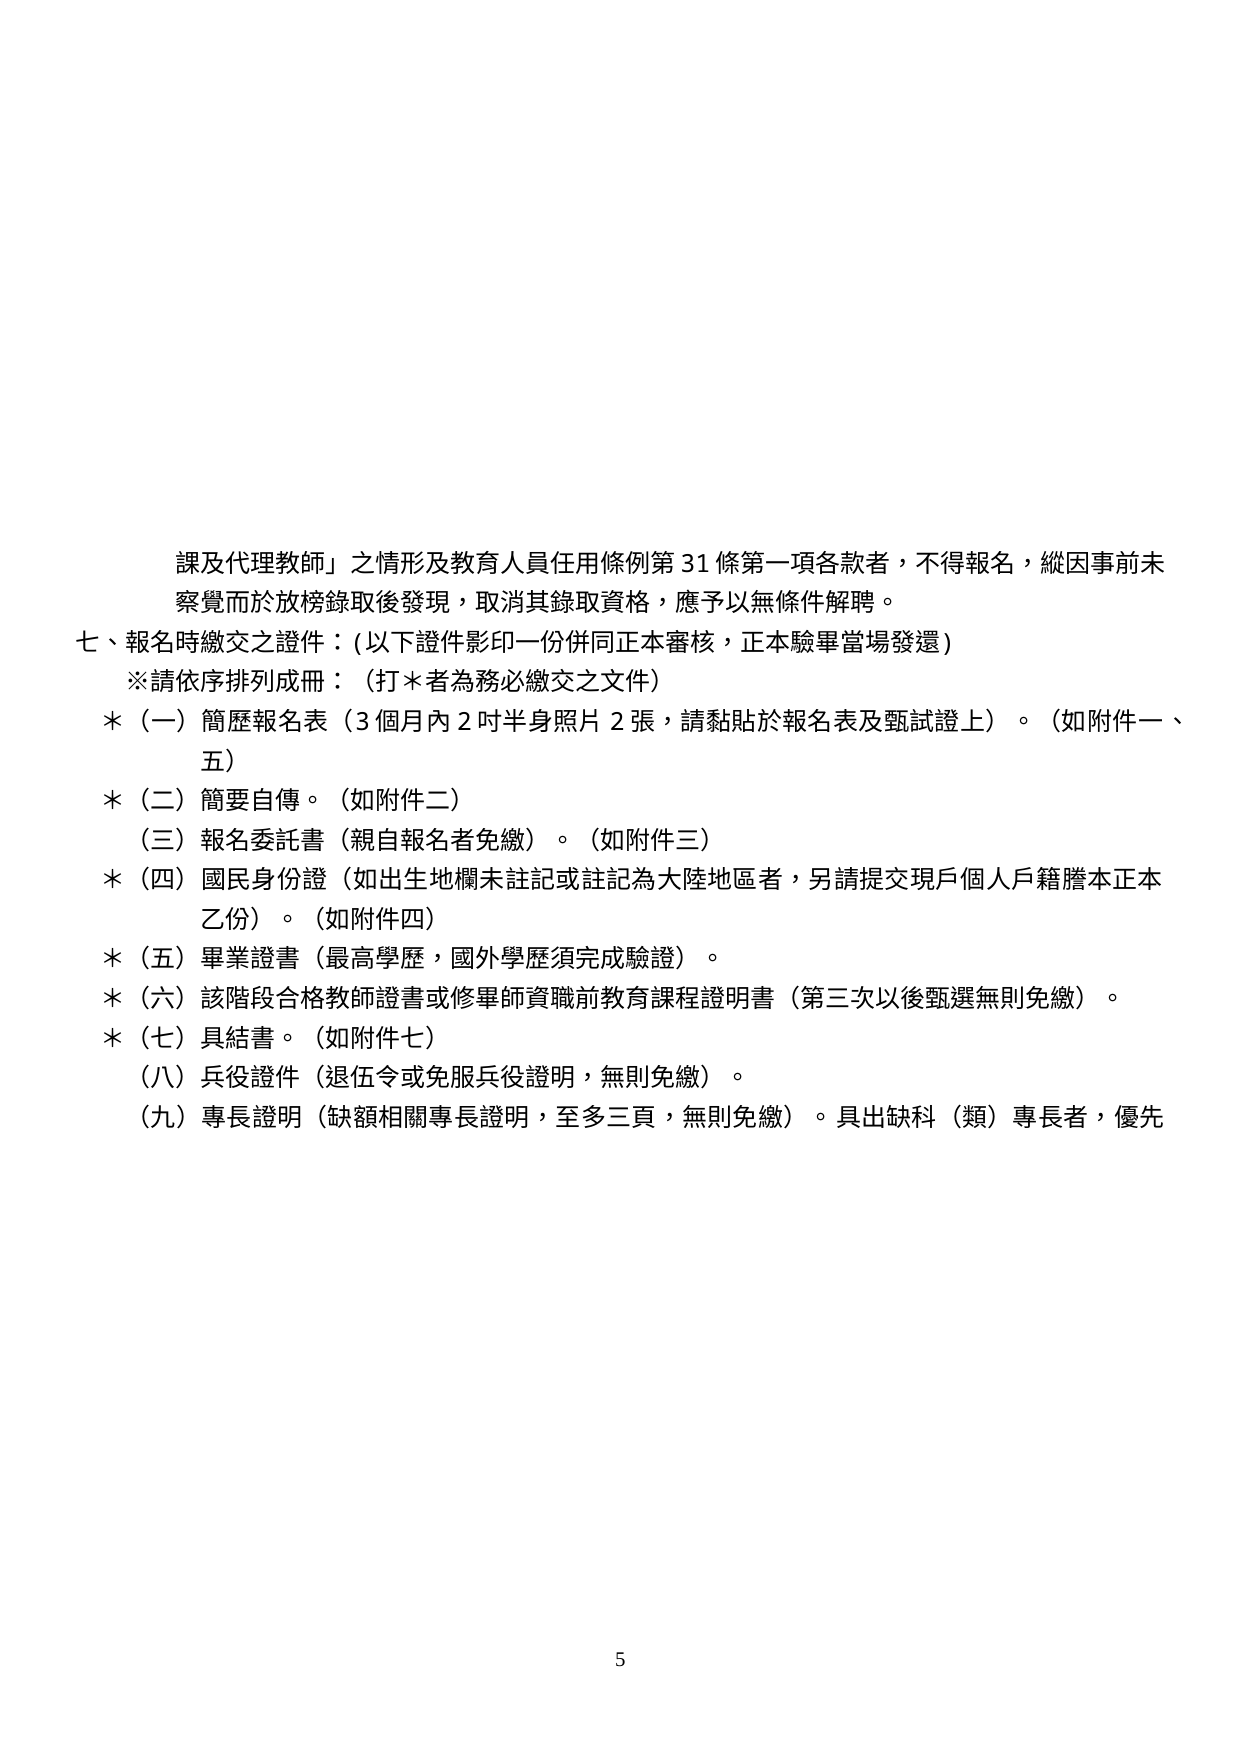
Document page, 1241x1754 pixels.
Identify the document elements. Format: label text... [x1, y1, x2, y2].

text 課及代理教師」之情形及教育人員任用條例第31條第一項各款者，不得報名，縱因事前未察覺而於放榜錄取後發現，取消其錄取資格，應予以無條件解聘。 [100, 540, 1165, 619]
text ＊（五）畢業證書（最高學歷，國外學歷須完成驗證）。 [75, 936, 1165, 976]
text ＊（七）具結書。（如附件七） [100, 1015, 1165, 1055]
text （三）報名委託書（親自報名者免繳）。（如附件三） [100, 817, 1165, 857]
text 七、報名時繳交之證件：(以下證件影印一份併同正本審核，正本驗畢當場發還) [75, 619, 1165, 659]
text ＊（四）國民身份證（如出生地欄未註記或註記為大陸地區者，另請提交現戶個人戶籍謄本正本乙份）。（如附件四） [100, 857, 1165, 936]
text ※請依序排列成冊：（打＊者為務必繳交之文件） [75, 659, 1165, 699]
text ＊（二）簡要自傳。（如附件二） [100, 778, 1165, 817]
text （八）兵役證件（退伍令或免服兵役證明，無則免繳）。 [75, 1055, 1165, 1094]
text ＊（一）簡歷報名表（3個月內2吋半身照片2張，請黏貼於報名表及甄試證上）。（如附件一、五） [100, 699, 1165, 778]
text ＊（六）該階段合格教師證書或修畢師資職前教育課程證明書（第三次以後甄選無則免繳）。 [100, 976, 1165, 1015]
text （九）專長證明（缺額相關專長證明，至多三頁，無則免繳）。具出缺科（類）專長者，優先 [100, 1094, 1165, 1134]
